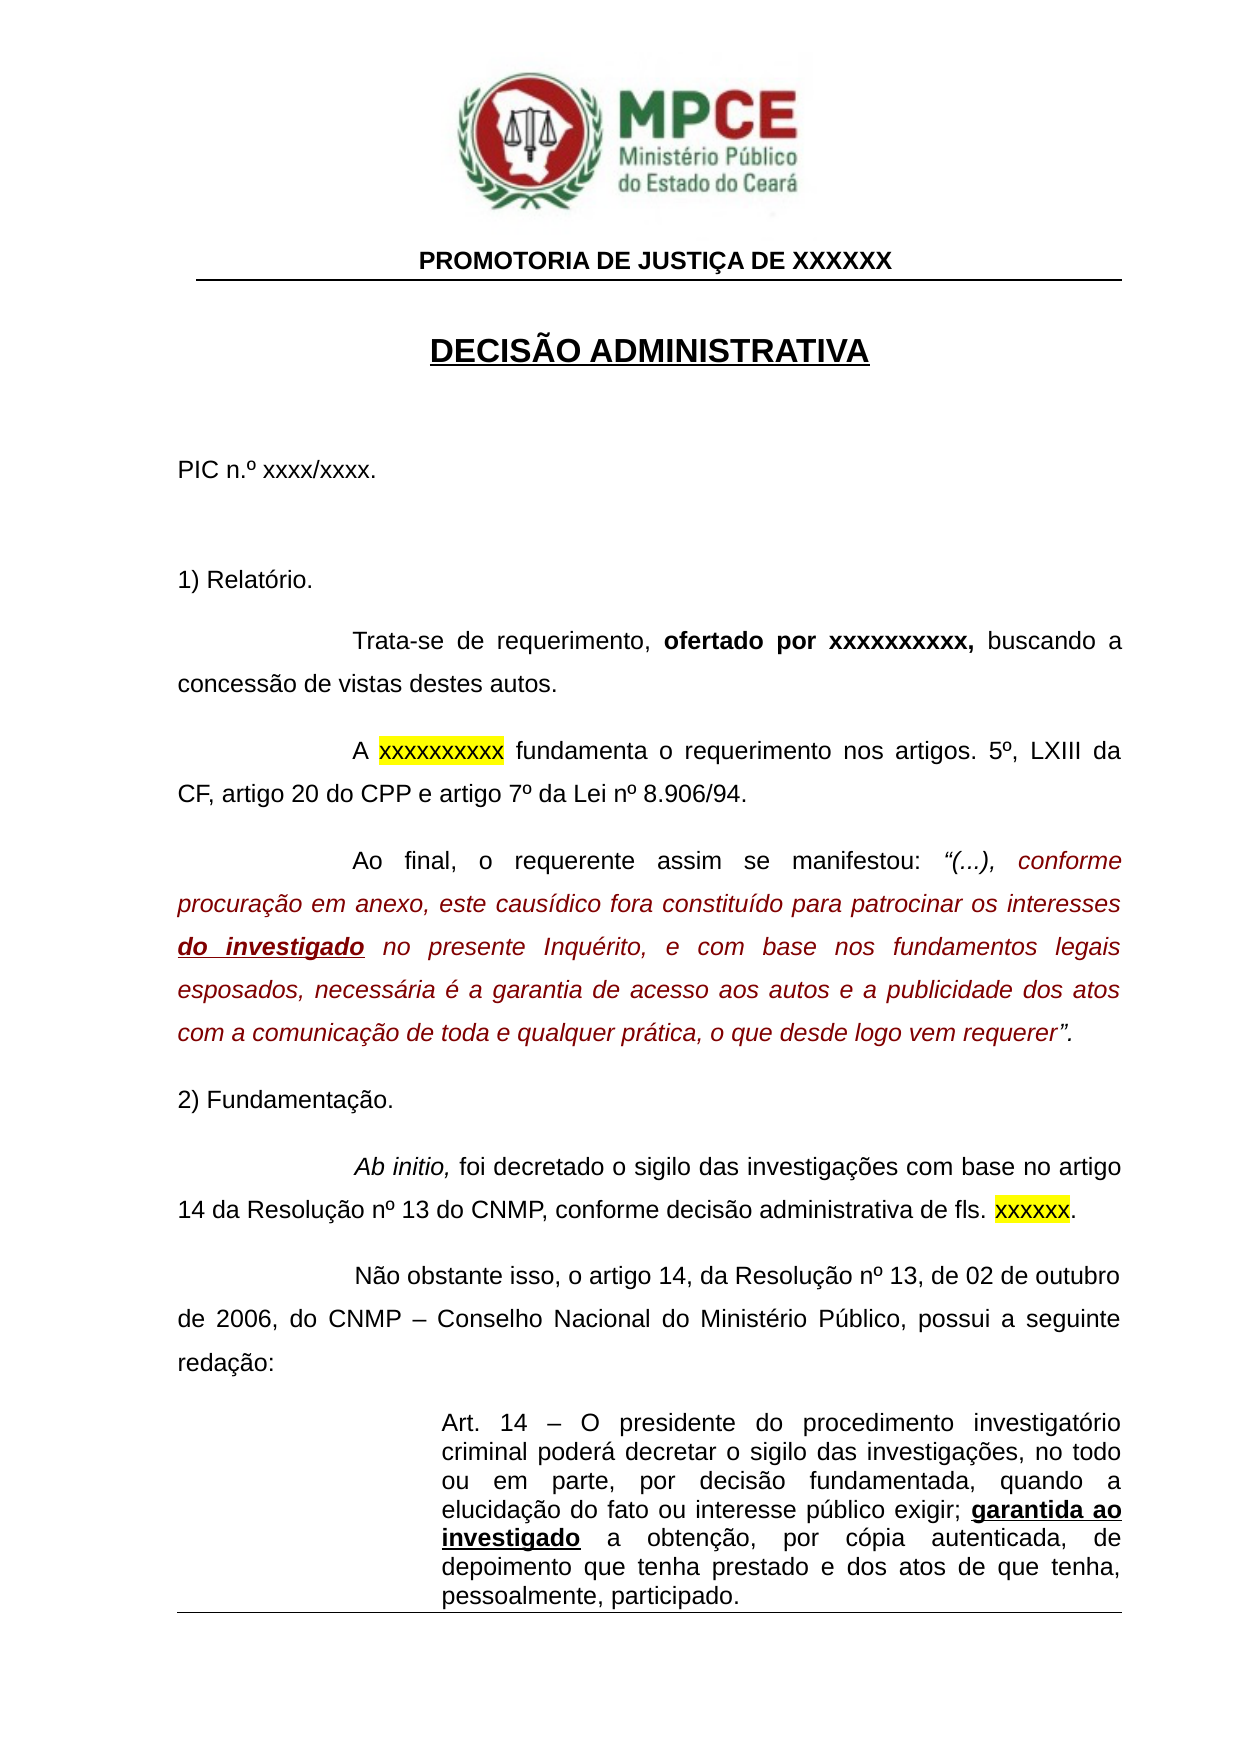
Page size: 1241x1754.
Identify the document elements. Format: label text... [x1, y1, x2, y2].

text 2) Fundamentação. [177, 1085, 1122, 1114]
text Ao final, o requerente assim se manifestou: “(...), conforme procuração em anexo, este causídico fora constituído para patrocinar os interesses do investigado no presente Inquérito, e com base nos fundamentos legais esposados, necessária é a garantia de acesso aos autos e a publicidade dos atos com a comunicação de toda e qualquer prática, o que desde logo vem requerer”. [177, 846, 1122, 1047]
text 1) Relatório. [177, 565, 1122, 594]
text Art. 14 – O presidente do procedimento investigatório criminal poderá decretar o sigilo das investigações, no todo ou em parte, por decisão fundamentada, quando a elucidação do fato ou interesse público exigir; garantida ao investigado a obtenção, por cópia autenticada, de depoimento que tenha prestado e dos atos de que tenha, pessoalmente, participado. [441, 1408, 1122, 1610]
text A xxxxxxxxxx fundamenta o requerimento nos artigos. 5º, LXIII da CF, artigo 20 do CPP e artigo 7º da Lei nº 8.906/94. [177, 736, 1122, 808]
text DECISÃO ADMINISTRATIVA [177, 331, 1122, 369]
text Ab initio, foi decretado o sigilo das investigações com base no artigo 14 da Resolução nº 13 do CNMP, conforme decisão administrativa de fls. xxxxxx. [177, 1152, 1122, 1223]
text Não obstante isso, o artigo 14, da Resolução nº 13, de 02 de outubro de 2006, do CNMP – Conselho Nacional do Ministério Público, possui a seguinte redação: [177, 1261, 1122, 1376]
text PIC n.º xxxx/xxxx. [177, 455, 1122, 484]
text Trata-se de requerimento, ofertado por xxxxxxxxxx, buscando a concessão de vistas destes autos. [177, 626, 1122, 698]
